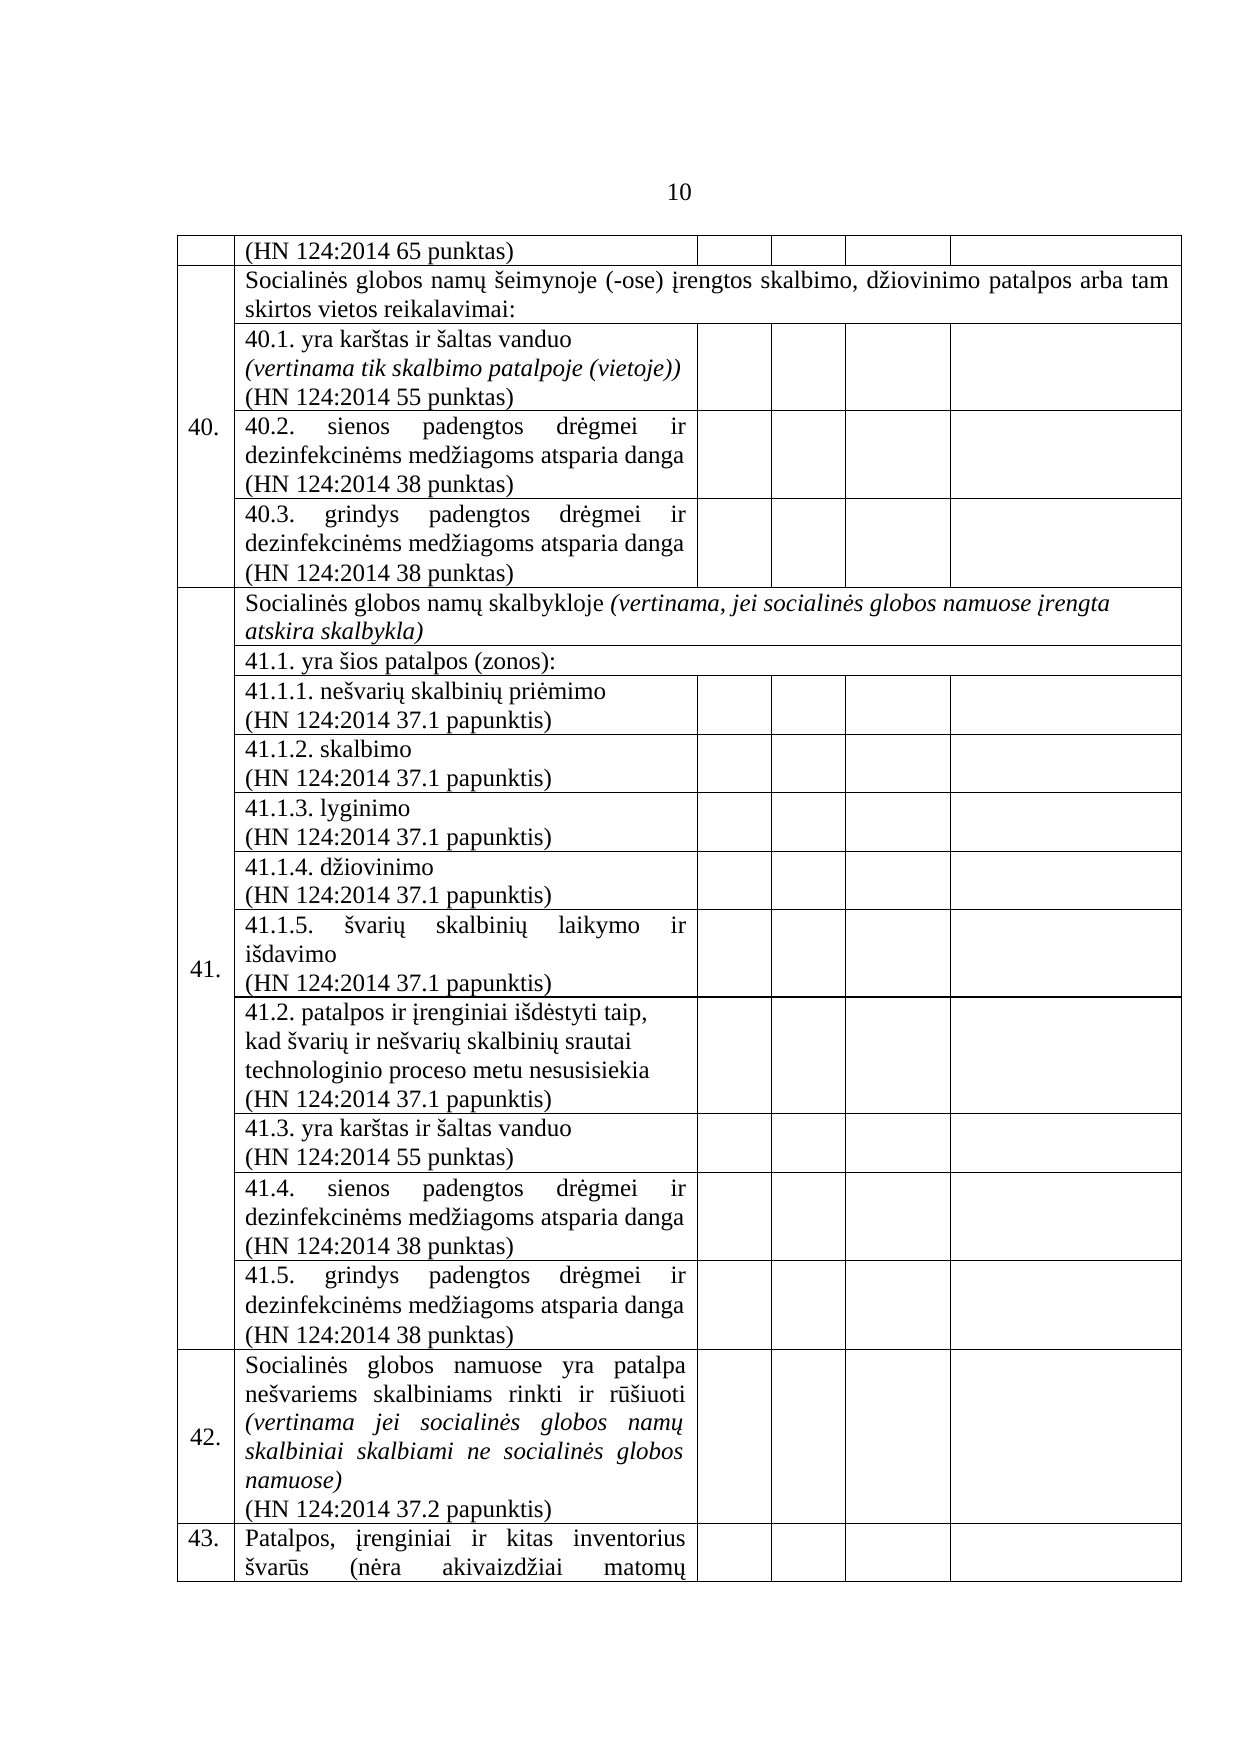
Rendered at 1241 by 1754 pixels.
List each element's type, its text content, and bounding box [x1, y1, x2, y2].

table_cell [772, 676, 845, 733]
table_cell 42. [178, 1350, 234, 1522]
table_cell [772, 735, 845, 792]
table_cell 41.4. sienos padengtos drėgmei ir dezinfekcinėms medžiagoms atsparia danga (HN 124:2014 38 punktas) [235, 1173, 697, 1259]
table_cell [951, 499, 1181, 587]
table_cell [772, 411, 845, 498]
table_cell [698, 411, 771, 498]
table_cell [951, 1350, 1181, 1522]
table_cell [951, 998, 1181, 1112]
table_cell [951, 1261, 1181, 1349]
table_cell [846, 998, 950, 1112]
table_cell [772, 1350, 845, 1522]
table_cell [951, 236, 1181, 264]
table_cell [951, 1524, 1181, 1581]
table_cell [951, 910, 1181, 996]
table_cell [772, 910, 845, 996]
table_cell [846, 236, 950, 264]
table_cell [772, 1261, 845, 1349]
table_cell [772, 998, 845, 1112]
table_cell [698, 676, 771, 733]
table_cell [772, 499, 845, 587]
table_cell [772, 1524, 845, 1581]
table_cell [698, 324, 771, 410]
table_cell [846, 1261, 950, 1349]
table_cell [698, 852, 771, 909]
table_cell [698, 793, 771, 851]
table_cell [698, 1261, 771, 1349]
table_cell [951, 411, 1181, 498]
table_cell [951, 735, 1181, 792]
table_cell [846, 676, 950, 733]
table_cell 43. [178, 1524, 234, 1581]
table_cell [951, 676, 1181, 733]
table_cell [846, 324, 950, 410]
table_cell [698, 1114, 771, 1172]
table_cell [772, 852, 845, 909]
table_cell [951, 793, 1181, 851]
table_cell [698, 1524, 771, 1581]
table_cell 40. [178, 266, 234, 587]
table_cell [698, 499, 771, 587]
table_cell [698, 735, 771, 792]
table_cell [846, 499, 950, 587]
table_cell [178, 236, 234, 264]
table_cell [846, 852, 950, 909]
table_cell 41.2. patalpos ir įrenginiai išdėstyti taip, kad švarių ir nešvarių skalbinių srautai technologinio proceso metu nesusisiekia (HN 124:2014 37.1 papunktis) [235, 998, 697, 1112]
table_cell [772, 1114, 845, 1172]
table_cell [772, 324, 845, 410]
table_cell [698, 910, 771, 996]
table_cell [951, 1173, 1181, 1259]
table_cell [951, 852, 1181, 909]
table_cell [772, 793, 845, 851]
table_cell 41. [178, 588, 234, 1349]
table_cell [846, 910, 950, 996]
table_cell 41.5. grindys padengtos drėgmei ir dezinfekcinėms medžiagoms atsparia danga (HN 124:2014 38 punktas) [235, 1261, 697, 1349]
table_cell [772, 236, 845, 264]
table_cell [951, 324, 1181, 410]
table_cell [698, 1173, 771, 1259]
table_cell [846, 793, 950, 851]
table_cell [846, 1173, 950, 1259]
table_cell [846, 411, 950, 498]
table_cell [698, 236, 771, 264]
table_cell [951, 1114, 1181, 1172]
table_cell 41.3. yra karštas ir šaltas vanduo (HN 124:2014 55 punktas) [235, 1114, 697, 1172]
table_cell [846, 1524, 950, 1581]
table_cell [698, 998, 771, 1112]
table_cell [846, 1350, 950, 1522]
table_cell [772, 1173, 845, 1259]
table_cell [846, 735, 950, 792]
table_cell [698, 1350, 771, 1522]
table_cell [846, 1114, 950, 1172]
